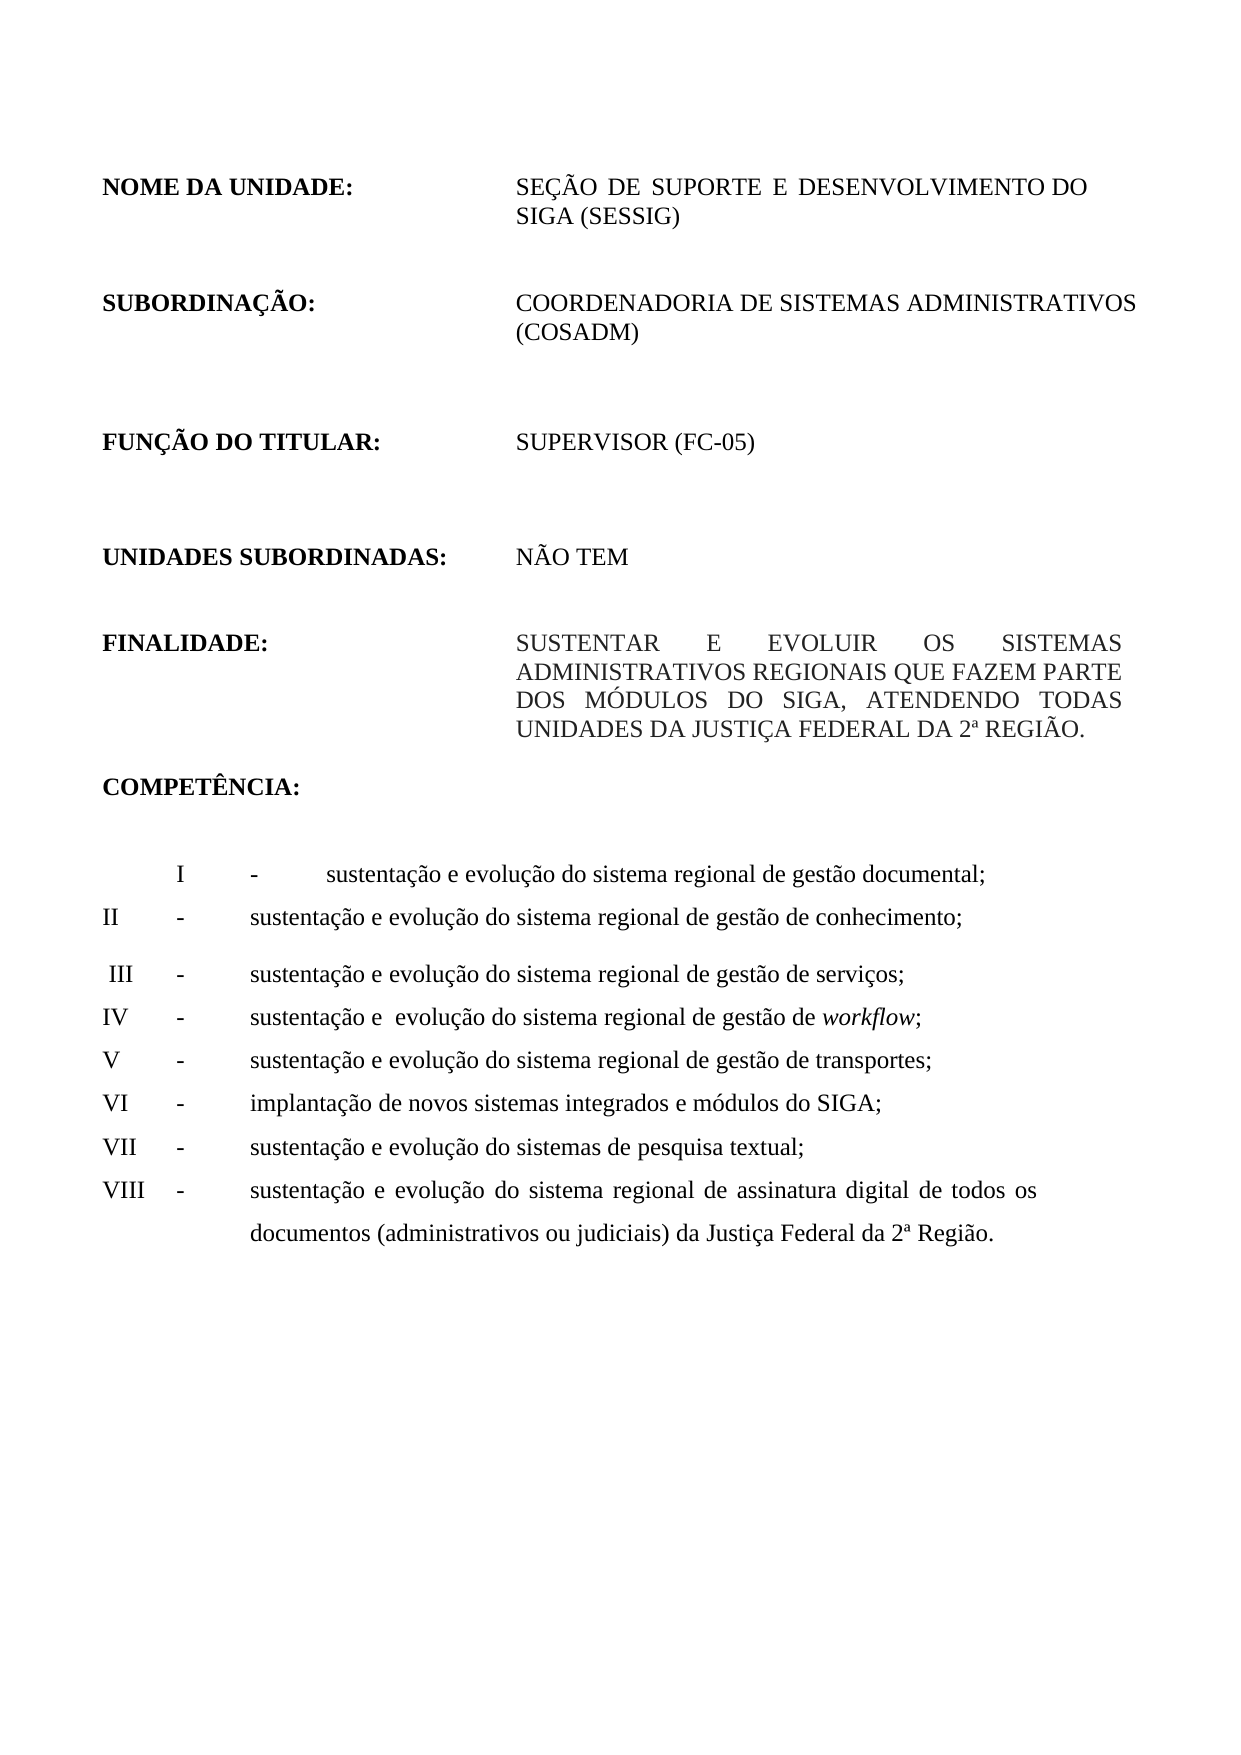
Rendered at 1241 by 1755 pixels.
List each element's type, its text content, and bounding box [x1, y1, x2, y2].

text VI - implantação de novos sistemas integrados e módulos do SIGA; [102, 1088, 954, 1117]
list - sustentação e evolução do sistemas de pesquisa textual; [102, 1132, 1138, 1161]
text V - sustentação e evolução do sistema regional de gestão de transportes; [102, 1045, 954, 1074]
list - sustentação e evolução do sistema regional de gestão documental; [176, 859, 1138, 887]
list III - sustentação e evolução do sistema regional de gestão de serviços; [102, 959, 985, 988]
text UNIDADES SUBORDINADAS: NÃO TEM [102, 542, 1123, 571]
subtitle COMPETÊNCIA: [102, 772, 1138, 801]
list - sustentação e evolução do sistema regional de assinatura digital de todos os documentos (administrativos ou judiciais) da Justiça Federal da 2ª Região. [102, 1175, 1123, 1247]
text IV - sustentação e evolução do sistema regional de gestão de workflow; [102, 1002, 954, 1031]
text FUNÇÃO DO TITULAR: SUPERVISOR (FC-05) [102, 427, 1123, 456]
list - sustentação e evolução do sistema regional de gestão de conhecimento; [102, 902, 985, 931]
text FINALIDADE: SUSTENTAR E EVOLUIR OS SISTEMAS ADMINISTRATIVOS REGIONAIS QUE FAZEM PARTE DOS MÓDULOS DO SIGA, ATENDENDO TODAS UNIDADES DA JUSTIÇA FEDERAL DA 2ª REGIÃO. [102, 628, 1123, 743]
text NOME DA UNIDADE: SEÇÃO DE SUPORTE E DESENVOLVIMENTO DO SIGA (SESSIG) [102, 172, 1123, 229]
text SUBORDINAÇÃO: COORDENADORIA DE SISTEMAS ADMINISTRATIVOS (COSADM) [102, 288, 1138, 345]
